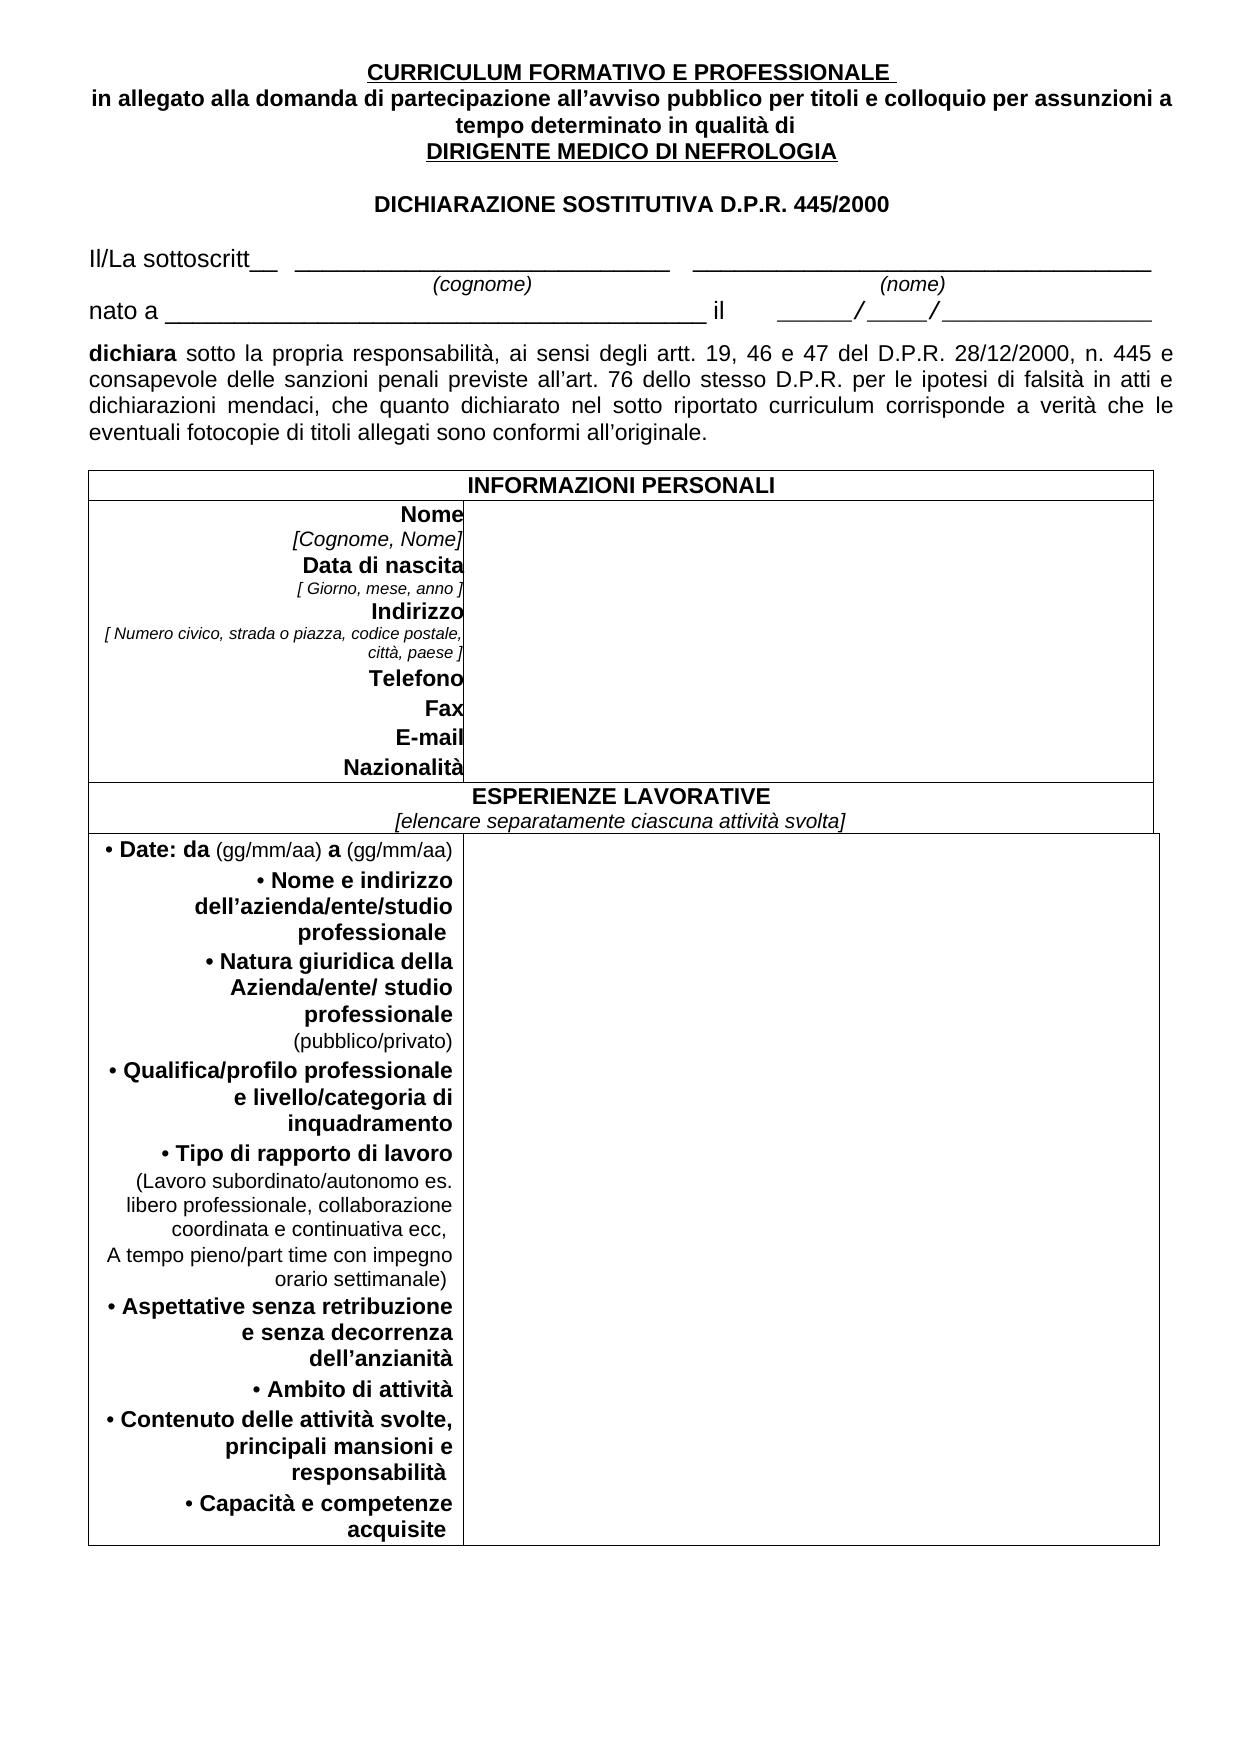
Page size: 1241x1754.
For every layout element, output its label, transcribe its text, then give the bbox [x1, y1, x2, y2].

text Il/La sottoscritt__ ___________________________ _________________________________ [89, 243, 1175, 272]
table_cell • Ambito di attività [89, 1374, 463, 1404]
table_cell [464, 865, 1159, 1055]
table_cell [1154, 752, 1159, 782]
text CURRICULUM FORMATIVO E PROFESSIONALE [89, 59, 1175, 85]
table_cell [1154, 692, 1159, 722]
table_cell • Capacità e competenze acquisite [89, 1488, 463, 1544]
table_header INFORMAZIONI PERSONALI [89, 471, 1153, 500]
table_cell E-mail [89, 722, 463, 752]
table_cell [464, 1138, 1159, 1291]
table_cell [464, 1374, 1159, 1404]
table_cell [464, 1055, 1159, 1138]
table_cell • Date: da (gg/mm/aa) a (gg/mm/aa) [89, 834, 463, 864]
table_header [1154, 470, 1159, 500]
table_cell Telefono [89, 663, 463, 692]
table_cell Data di nascita [ Giorno, mese, anno ] Indirizzo [ Numero civico, strada o piazza, codice postale, città, paese ] [89, 551, 463, 662]
table_cell [464, 834, 1159, 864]
table_cell [1154, 722, 1159, 752]
table_cell • Tipo di rapporto di lavoro (Lavoro subordinato/autonomo es. libero professionale, collaborazione coordinata e continuativa ecc, A tempo pieno/part time con impegno orario settimanale) [89, 1138, 463, 1291]
table_cell ESPERIENZE LAVORATIVE [elencare separatamente ciascuna attività svolta] [89, 783, 1153, 833]
text (cognome) (nome) [89, 272, 1175, 296]
table_cell Fax [89, 692, 463, 722]
table_cell [1154, 551, 1159, 662]
text dichiara sotto la propria responsabilità, ai sensi degli artt. 19, 46 e 47 del D.P.R. 28/12/2000, n. 445 e consapevole delle sanzioni penali previste all’art. 76 dello stesso D.P.R. per le ipotesi di falsità in atti e dichiarazioni mendaci, che quanto dichiarato nel sotto riportato curriculum corrisponde a verità che le eventuali fotocopie di titoli allegati sono conformi all’originale. [89, 340, 1175, 445]
table_cell [1154, 500, 1159, 551]
table_cell [464, 501, 1153, 782]
table_cell Nome [Cognome, Nome] [89, 501, 463, 551]
text DIRIGENTE MEDICO DI NEFROLOGIA [89, 138, 1175, 164]
table_cell [1154, 782, 1159, 833]
table_cell [464, 1488, 1159, 1544]
text DICHIARAZIONE SOSTITUTIVA D.P.R. 445/2000 [89, 191, 1175, 217]
table_cell [464, 1404, 1159, 1488]
text nato a _______________________________________ il _____/____/______________ [89, 296, 1175, 327]
text in allegato alla domanda di partecipazione all’avviso pubblico per titoli e colloquio per assunzioni a tempo determinato in qualità di [89, 85, 1175, 138]
table_cell [464, 1291, 1159, 1374]
table_cell Nazionalità [89, 752, 463, 782]
table_cell [1154, 663, 1159, 692]
table_cell • Nome e indirizzo dell’azienda/ente/studio professionale • Natura giuridica della Azienda/ente/ studio professionale (pubblico/privato) [89, 865, 463, 1055]
table_cell • Aspettative senza retribuzione e senza decorrenza dell’anzianità [89, 1291, 463, 1374]
table_cell • Contenuto delle attività svolte, principali mansioni e responsabilità [89, 1404, 463, 1488]
table_cell • Qualifica/profilo professionale e livello/categoria di inquadramento [89, 1055, 463, 1138]
